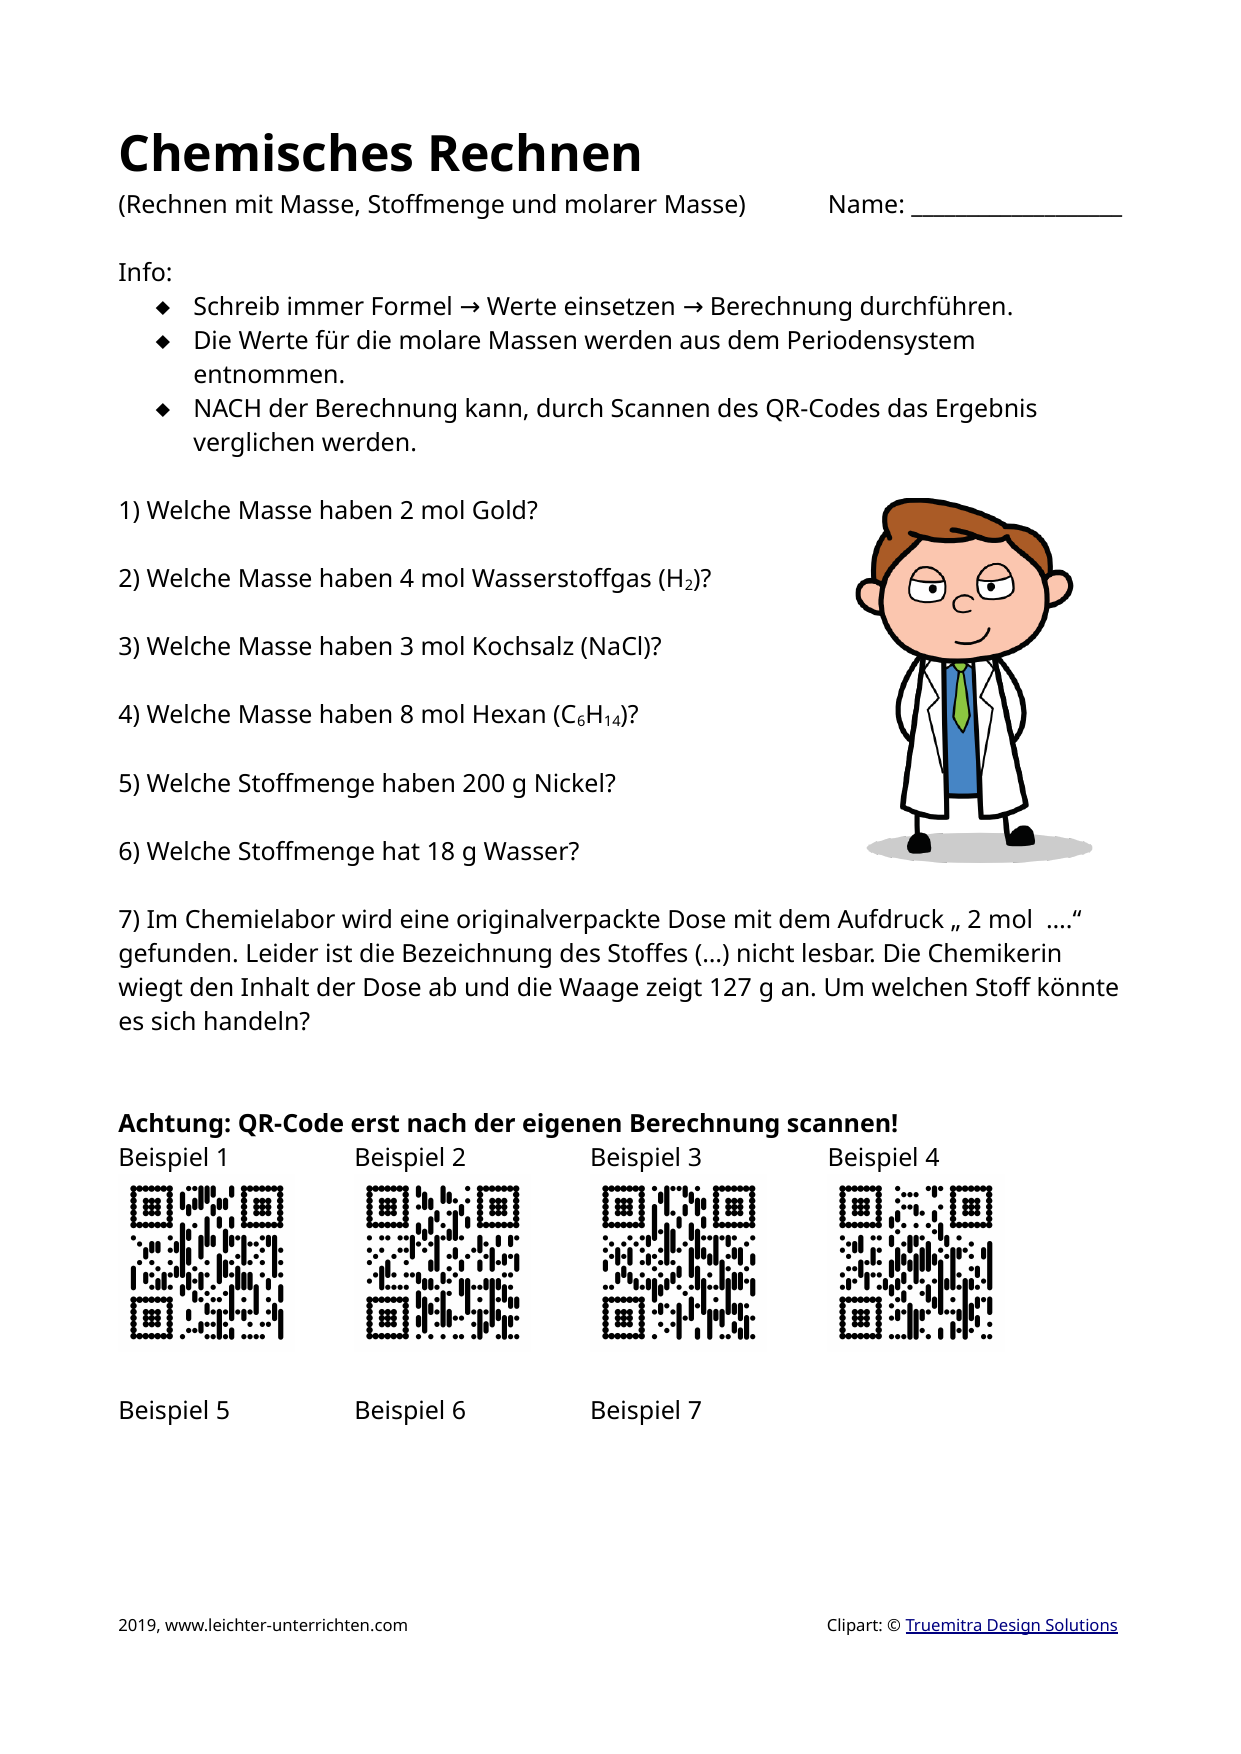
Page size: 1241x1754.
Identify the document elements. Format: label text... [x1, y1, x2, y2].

list NACH der Berechnung kann, durch Scannen des QR-Codes das Ergebnis verglichen werden. [156, 391, 1122, 459]
text 6) Welche Stoffmenge hat 18 g Wasser? [118, 833, 1122, 867]
text 7) Im Chemielabor wird eine originalverpackte Dose mit dem Aufdruck „ 2 mol ….“ gefunden. Leider ist die Bezeichnung des Stoffes (…) nicht lesbar. Die Chemikerin wiegt den Inhalt der Dose ab und die Waage zeigt 127 g an. Um welchen Stoff könnte es sich handeln? [118, 902, 1122, 1038]
text Achtung: QR-Code erst nach der eigenen Berechnung scannen! [118, 1106, 1122, 1140]
text [1093, 765, 1122, 799]
text Beispiel 1 Beispiel 2 Beispiel 3 Beispiel 4 [118, 1140, 1122, 1174]
text Info: [118, 254, 1122, 288]
picture [118, 1174, 296, 1352]
list Die Werte für die molare Massen werden aus dem Periodensystem entnommen. [156, 322, 1122, 391]
text 2) Welche Masse haben 4 mol Wasserstoffgas (H2)? [118, 561, 855, 595]
picture [590, 1174, 768, 1352]
picture [827, 1174, 1005, 1352]
text Beispiel 5 Beispiel 6 Beispiel 7 [118, 1393, 1122, 1427]
text 5) Welche Stoffmenge haben 200 g Nickel? [118, 765, 855, 799]
text 3) Welche Masse haben 3 mol Kochsalz (NaCl)? [118, 629, 855, 663]
text (Rechnen mit Masse, Stoffmenge und molarer Masse) Name: ___________________ [118, 186, 1122, 220]
picture [354, 1174, 532, 1352]
list Schreib immer Formel → Werte einsetzen → Berechnung durchführen. [156, 288, 1122, 322]
text 4) Welche Masse haben 8 mol Hexan (C6H14)? [118, 697, 855, 731]
text [1093, 629, 1122, 663]
text [1093, 561, 1122, 595]
picture [855, 498, 1093, 863]
text 1) Welche Masse haben 2 mol Gold? [118, 493, 1122, 527]
text [1093, 697, 1122, 731]
text Chemisches Rechnen [118, 118, 1122, 186]
